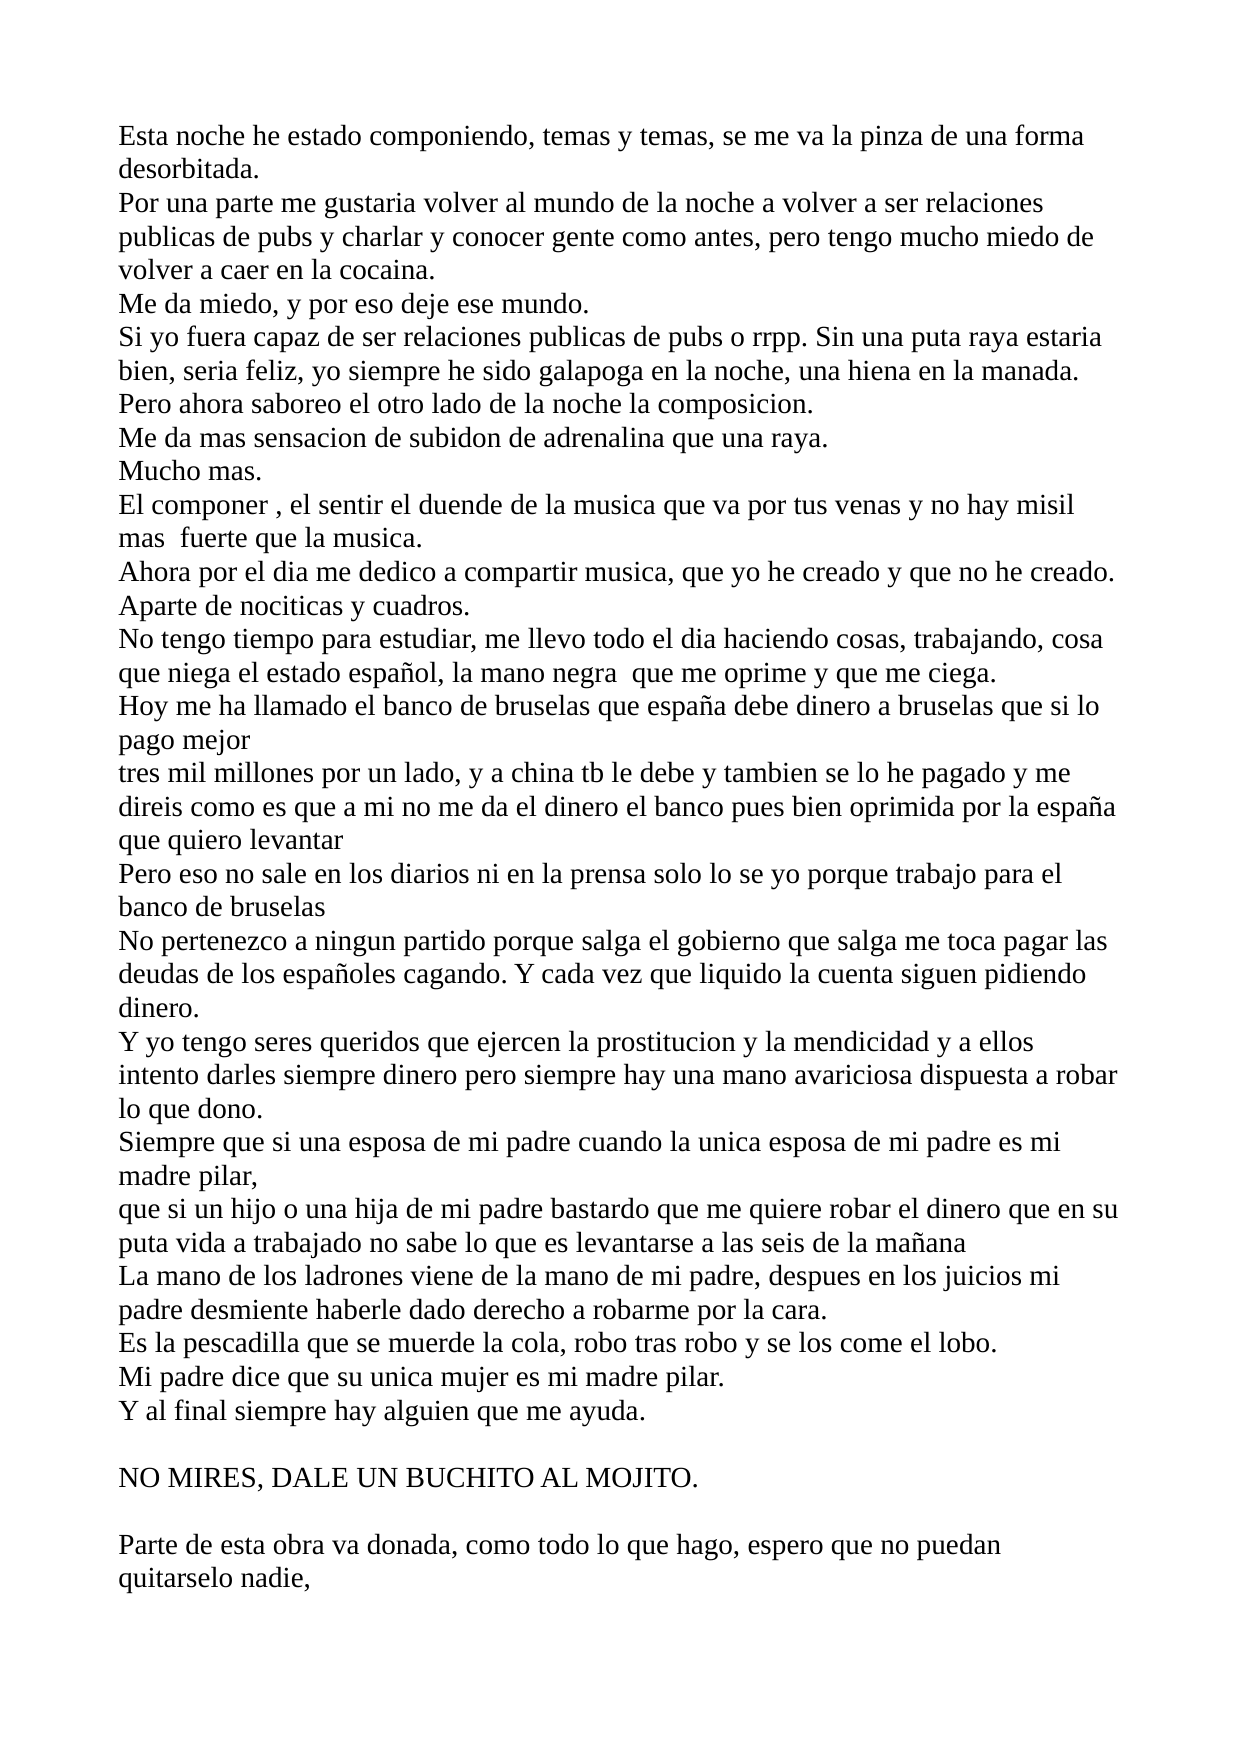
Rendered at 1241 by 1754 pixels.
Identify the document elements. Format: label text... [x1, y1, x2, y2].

text Esta noche he estado componiendo, temas y temas, se me va la pinza de una forma desorbitada. [118, 118, 1122, 185]
text Si yo fuera capaz de ser relaciones publicas de pubs o rrpp. Sin una puta raya estaria bien, seria feliz, yo siempre he sido galapoga en la noche, una hiena en la manada. [118, 319, 1122, 386]
text Me da mas sensacion de subidon de adrenalina que una raya. [118, 420, 1122, 453]
text Y al final siempre hay alguien que me ayuda. [118, 1393, 1122, 1426]
text Pero ahora saboreo el otro lado de la noche la composicion. [118, 386, 1122, 420]
text El componer , el sentir el duende de la musica que va por tus venas y no hay misil mas fuerte que la musica. [118, 487, 1122, 554]
text que si un hijo o una hija de mi padre bastardo que me quiere robar el dinero que en su puta vida a trabajado no sabe lo que es levantarse a las seis de la mañana [118, 1191, 1122, 1258]
text Ahora por el dia me dedico a compartir musica, que yo he creado y que no he creado. [118, 554, 1122, 588]
text Hoy me ha llamado el banco de bruselas que españa debe dinero a bruselas que si lo pago mejor [118, 688, 1122, 755]
text Pero eso no sale en los diarios ni en la prensa solo lo se yo porque trabajo para el banco de bruselas [118, 856, 1122, 923]
text Es la pescadilla que se muerde la cola, robo tras robo y se los come el lobo. [118, 1326, 1122, 1359]
text Aparte de nociticas y cuadros. [118, 588, 1122, 621]
text Siempre que si una esposa de mi padre cuando la unica esposa de mi padre es mi madre pilar, [118, 1124, 1122, 1191]
text Mi padre dice que su unica mujer es mi madre pilar. [118, 1359, 1122, 1393]
text La mano de los ladrones viene de la mano de mi padre, despues en los juicios mi padre desmiente haberle dado derecho a robarme por la cara. [118, 1258, 1122, 1326]
text tres mil millones por un lado, y a china tb le debe y tambien se lo he pagado y me direis como es que a mi no me da el dinero el banco pues bien oprimida por la españa que quiero levantar [118, 755, 1122, 856]
text Y yo tengo seres queridos que ejercen la prostitucion y la mendicidad y a ellos intento darles siempre dinero pero siempre hay una mano avariciosa dispuesta a robar lo que dono. [118, 1024, 1122, 1124]
text Me da miedo, y por eso deje ese mundo. [118, 286, 1122, 319]
text Por una parte me gustaria volver al mundo de la noche a volver a ser relaciones publicas de pubs y charlar y conocer gente como antes, pero tengo mucho miedo de volver a caer en la cocaina. [118, 185, 1122, 286]
text Mucho mas. [118, 453, 1122, 487]
text No pertenezco a ningun partido porque salga el gobierno que salga me toca pagar las deudas de los españoles cagando. Y cada vez que liquido la cuenta siguen pidiendo dinero. [118, 923, 1122, 1024]
text NO MIRES, DALE UN BUCHITO AL MOJITO. [118, 1460, 1122, 1493]
text Parte de esta obra va donada, como todo lo que hago, espero que no puedan quitarselo nadie, [118, 1527, 1122, 1594]
text No tengo tiempo para estudiar, me llevo todo el dia haciendo cosas, trabajando, cosa que niega el estado español, la mano negra que me oprime y que me ciega. [118, 621, 1122, 688]
